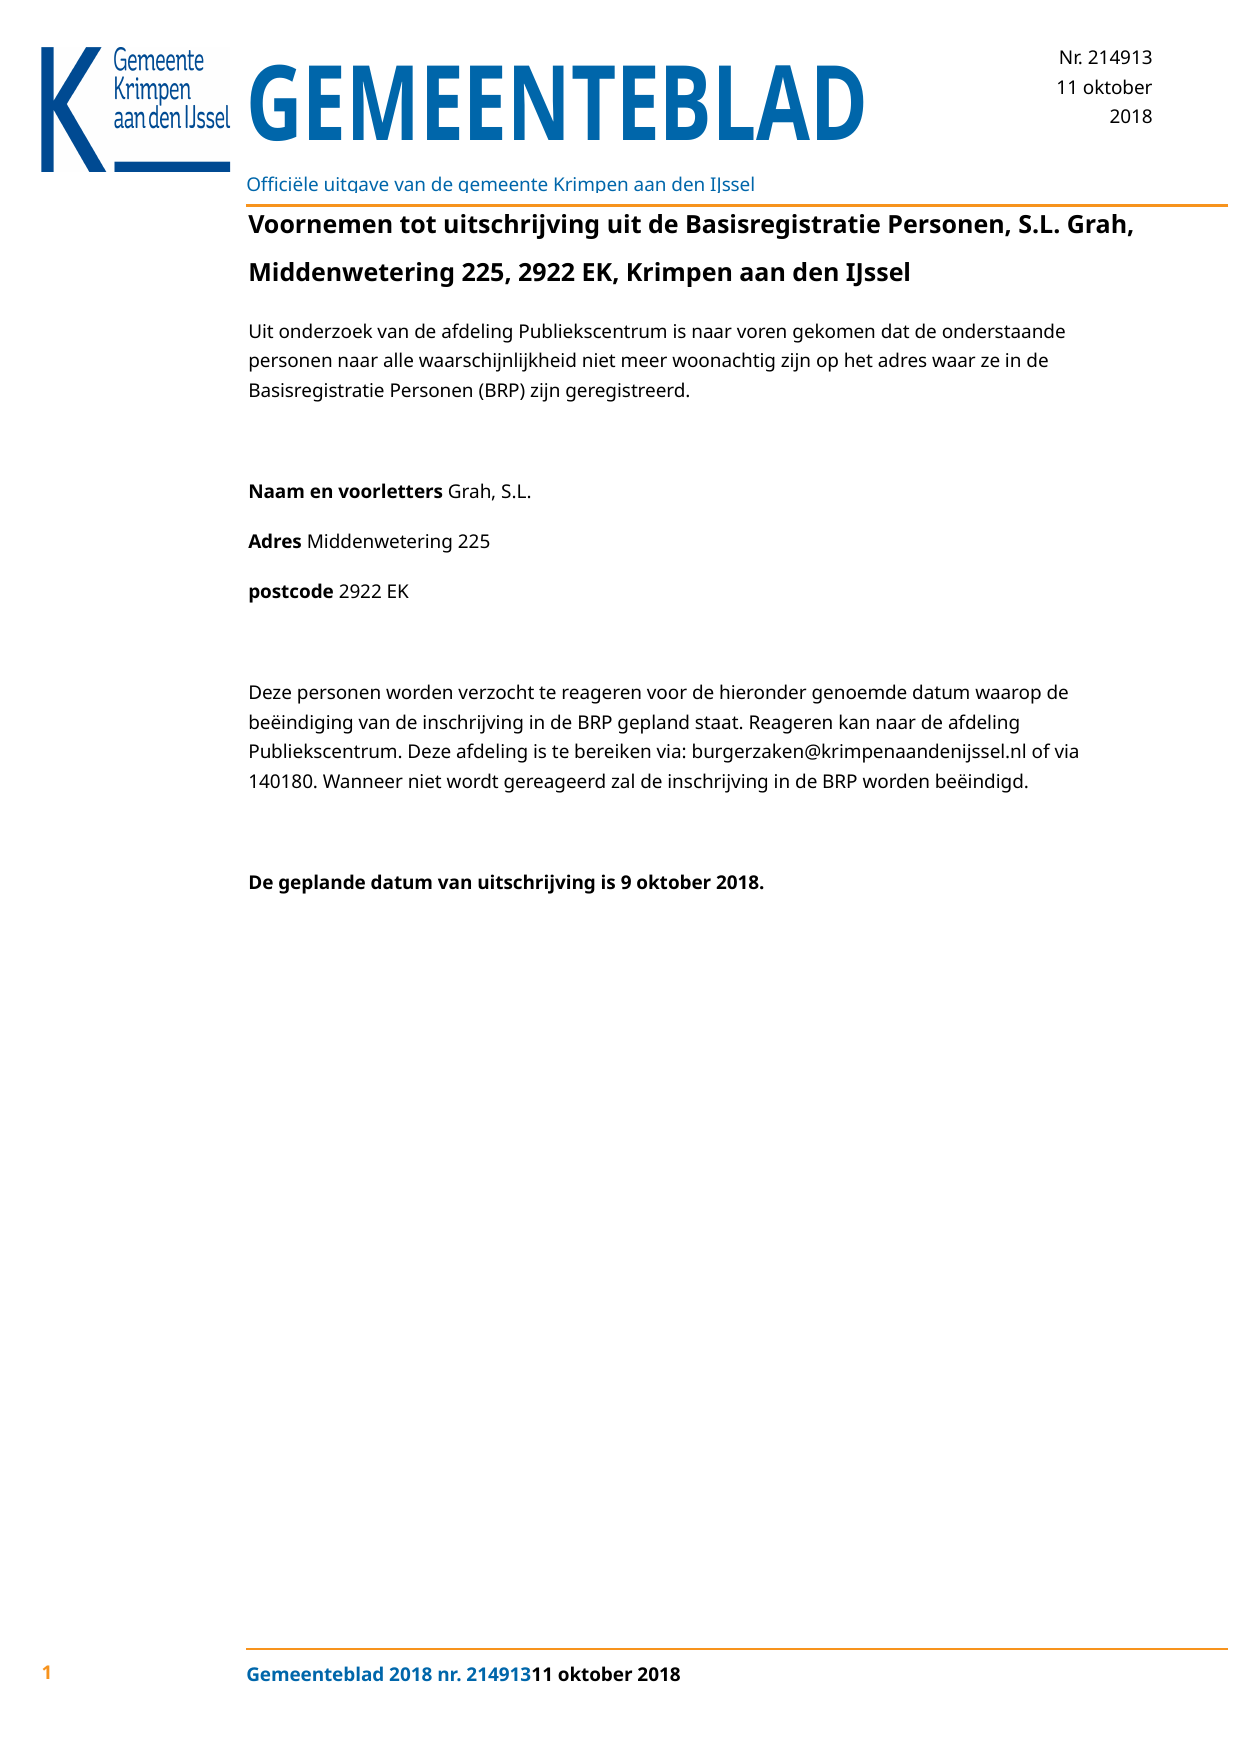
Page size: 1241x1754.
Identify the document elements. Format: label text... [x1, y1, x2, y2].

text De geplande datum van uitschrijving is 9 oktober 2018. [248, 869, 1152, 895]
picture [41, 47, 231, 172]
text Naam en voorletters Grah, S.L. [248, 478, 1152, 504]
text Voornemen tot uitschrijving uit de Basisregistratie Personen, S.L. Grah, Middenwetering 225, 2922 EK, Krimpen aan den IJssel [248, 207, 1152, 288]
text Adres Middenwetering 225 [248, 528, 1152, 554]
text Uit onderzoek van de afdeling Publiekscentrum is naar voren gekomen dat de onderstaande personen naar alle waarschijnlijkheid niet meer woonachtig zijn op het adres waar ze in de Basisregistratie Personen (BRP) zijn geregistreerd. [248, 318, 1152, 403]
text postcode 2922 EK [248, 579, 1152, 604]
text Deze personen worden verzocht te reageren voor de hieronder genoemde datum waarop de beëindiging van de inschrijving in de BRP gepland staat. Reageren kan naar de afdeling Publiekscentrum. Deze afdeling is te bereiken via: burgerzaken@krimpenaandenijssel.nl of via 140180. Wanneer niet wordt gereageerd zal de inschrijving in de BRP worden beëindigd. [248, 679, 1152, 794]
